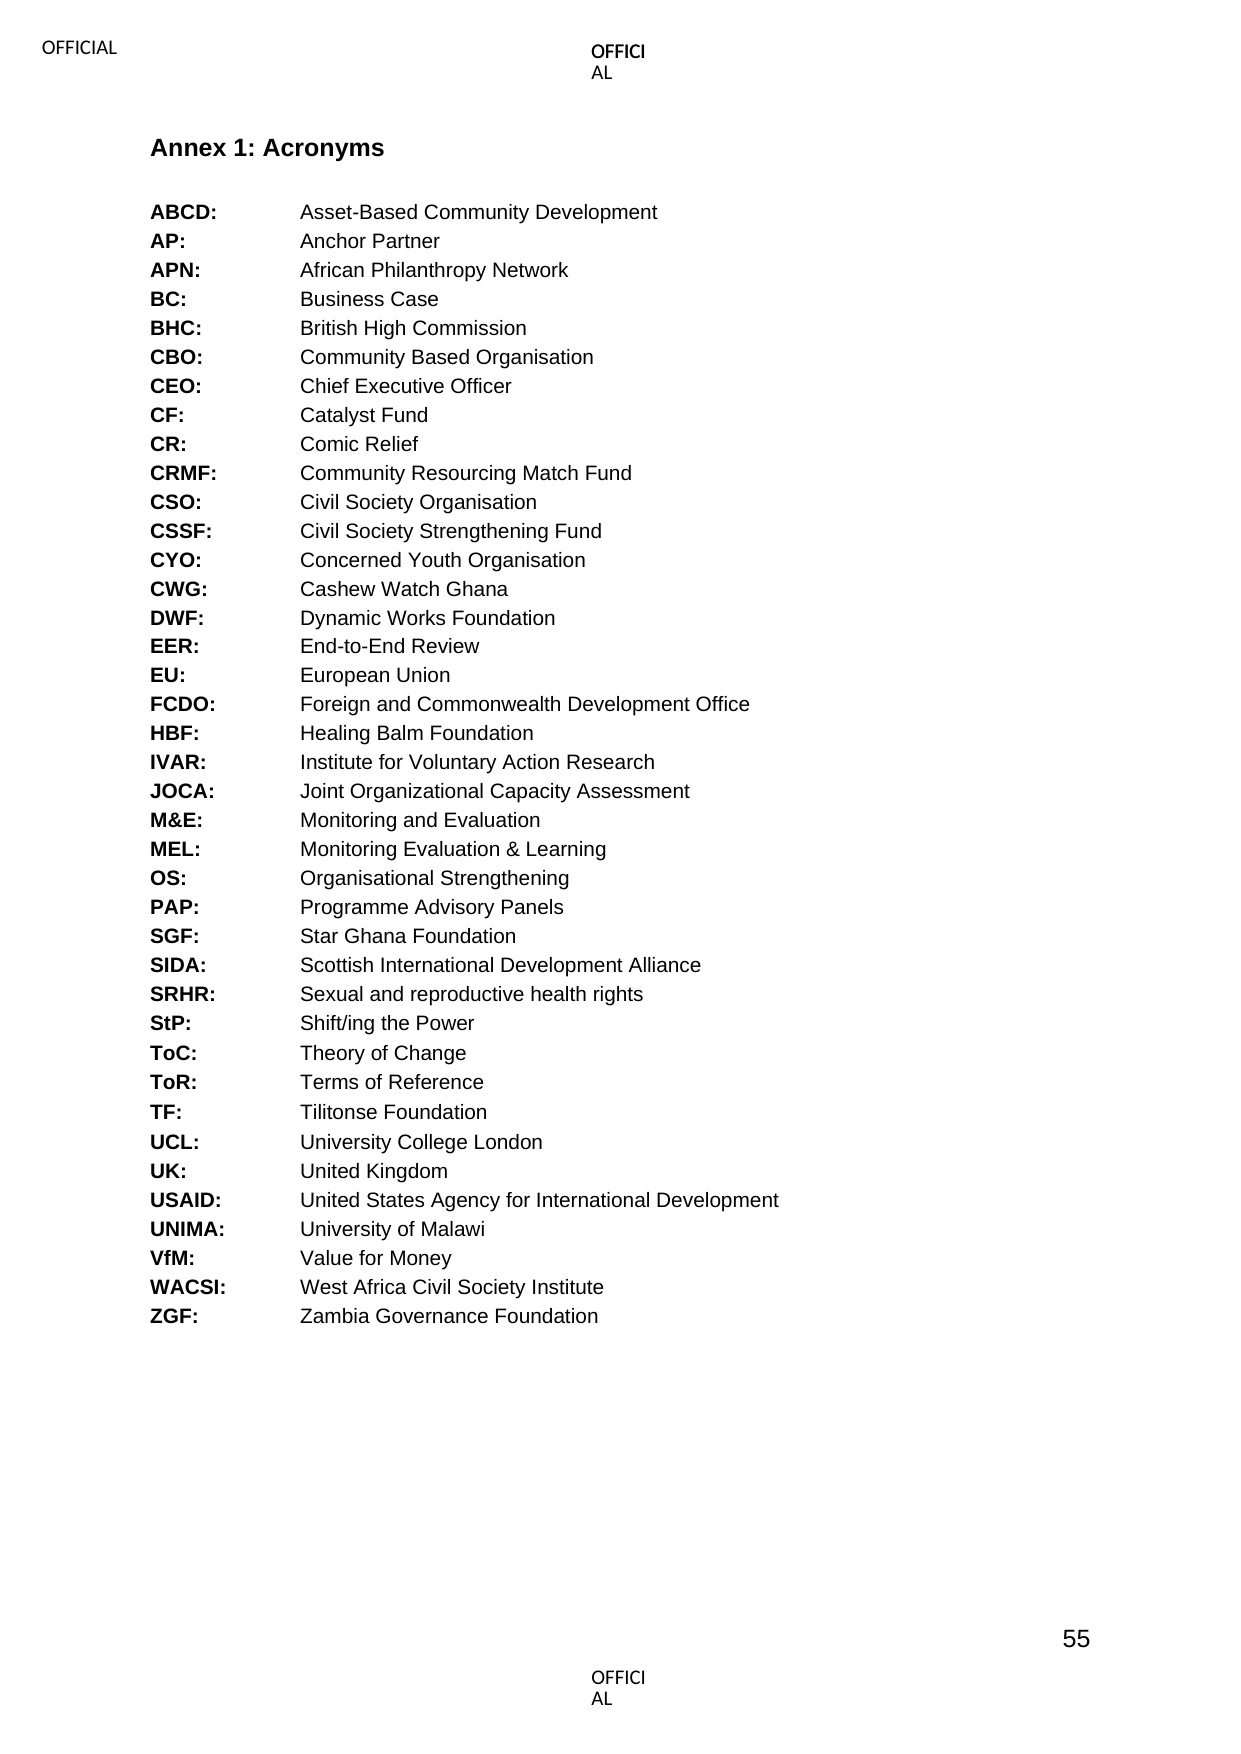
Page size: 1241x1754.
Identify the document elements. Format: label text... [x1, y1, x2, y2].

text ToC: Theory of Change [150, 1041, 1090, 1064]
text WACSI: West Africa Civil Society Institute [150, 1276, 1090, 1299]
text IVAR: Institute for Voluntary Action Research [150, 751, 1090, 774]
text PAP: Programme Advisory Panels [150, 896, 1090, 919]
text TF: Tilitonse Foundation [150, 1101, 1090, 1124]
text CEO: Chief Executive Officer [150, 374, 1090, 398]
text SIDA: Scottish International Development Alliance [150, 953, 1090, 977]
text APN: African Philanthropy Network [150, 258, 1090, 282]
text HBF: Healing Balm Foundation [150, 722, 1090, 745]
text ToR: Terms of Reference [150, 1071, 1090, 1094]
text JOCA: Joint Organizational Capacity Assessment [150, 780, 1090, 803]
text UCL: University College London [150, 1130, 1090, 1153]
text UNIMA: University of Malawi [150, 1217, 1090, 1240]
text AP: Anchor Partner [150, 229, 1090, 253]
text SRHR: Sexual and reproductive health rights [150, 982, 1090, 1006]
text USAID: United States Agency for International Development [150, 1188, 1090, 1211]
text OS: Organisational Strengthening [150, 867, 1090, 890]
text StP: Shift/ing the Power [150, 1011, 1090, 1035]
text VfM: Value for Money [150, 1246, 1090, 1269]
text CR: Comic Relief [150, 432, 1090, 456]
text SGF: Star Ghana Foundation [150, 924, 1090, 948]
text CSO: Civil Society Organisation [150, 490, 1090, 513]
text CYO: Concerned Youth Organisation [150, 548, 1090, 571]
text BHC: British High Commission [150, 316, 1090, 340]
text EU: European Union [150, 664, 1090, 687]
text MEL: Monitoring Evaluation & Learning [150, 838, 1090, 861]
text ABCD: Asset-Based Community Development [150, 201, 1090, 224]
text M&E: Monitoring and Evaluation [150, 809, 1090, 832]
text UK: United Kingdom [150, 1159, 1090, 1182]
text CBO: Community Based Organisation [150, 345, 1090, 369]
text CWG: Cashew Watch Ghana [150, 577, 1090, 600]
text CF: Catalyst Fund [150, 403, 1090, 427]
text CRMF: Community Resourcing Match Fund [150, 461, 1090, 484]
text Annex 1: Acronyms [150, 134, 1090, 162]
text FCDO: Foreign and Commonwealth Development Office [150, 693, 1090, 716]
text EER: End-to-End Review [150, 635, 1090, 658]
text ZGF: Zambia Governance Foundation [150, 1305, 1090, 1328]
text DWF: Dynamic Works Foundation [150, 606, 1090, 629]
text BC: Business Case [150, 287, 1090, 311]
text CSSF: Civil Society Strengthening Fund [150, 519, 1090, 542]
